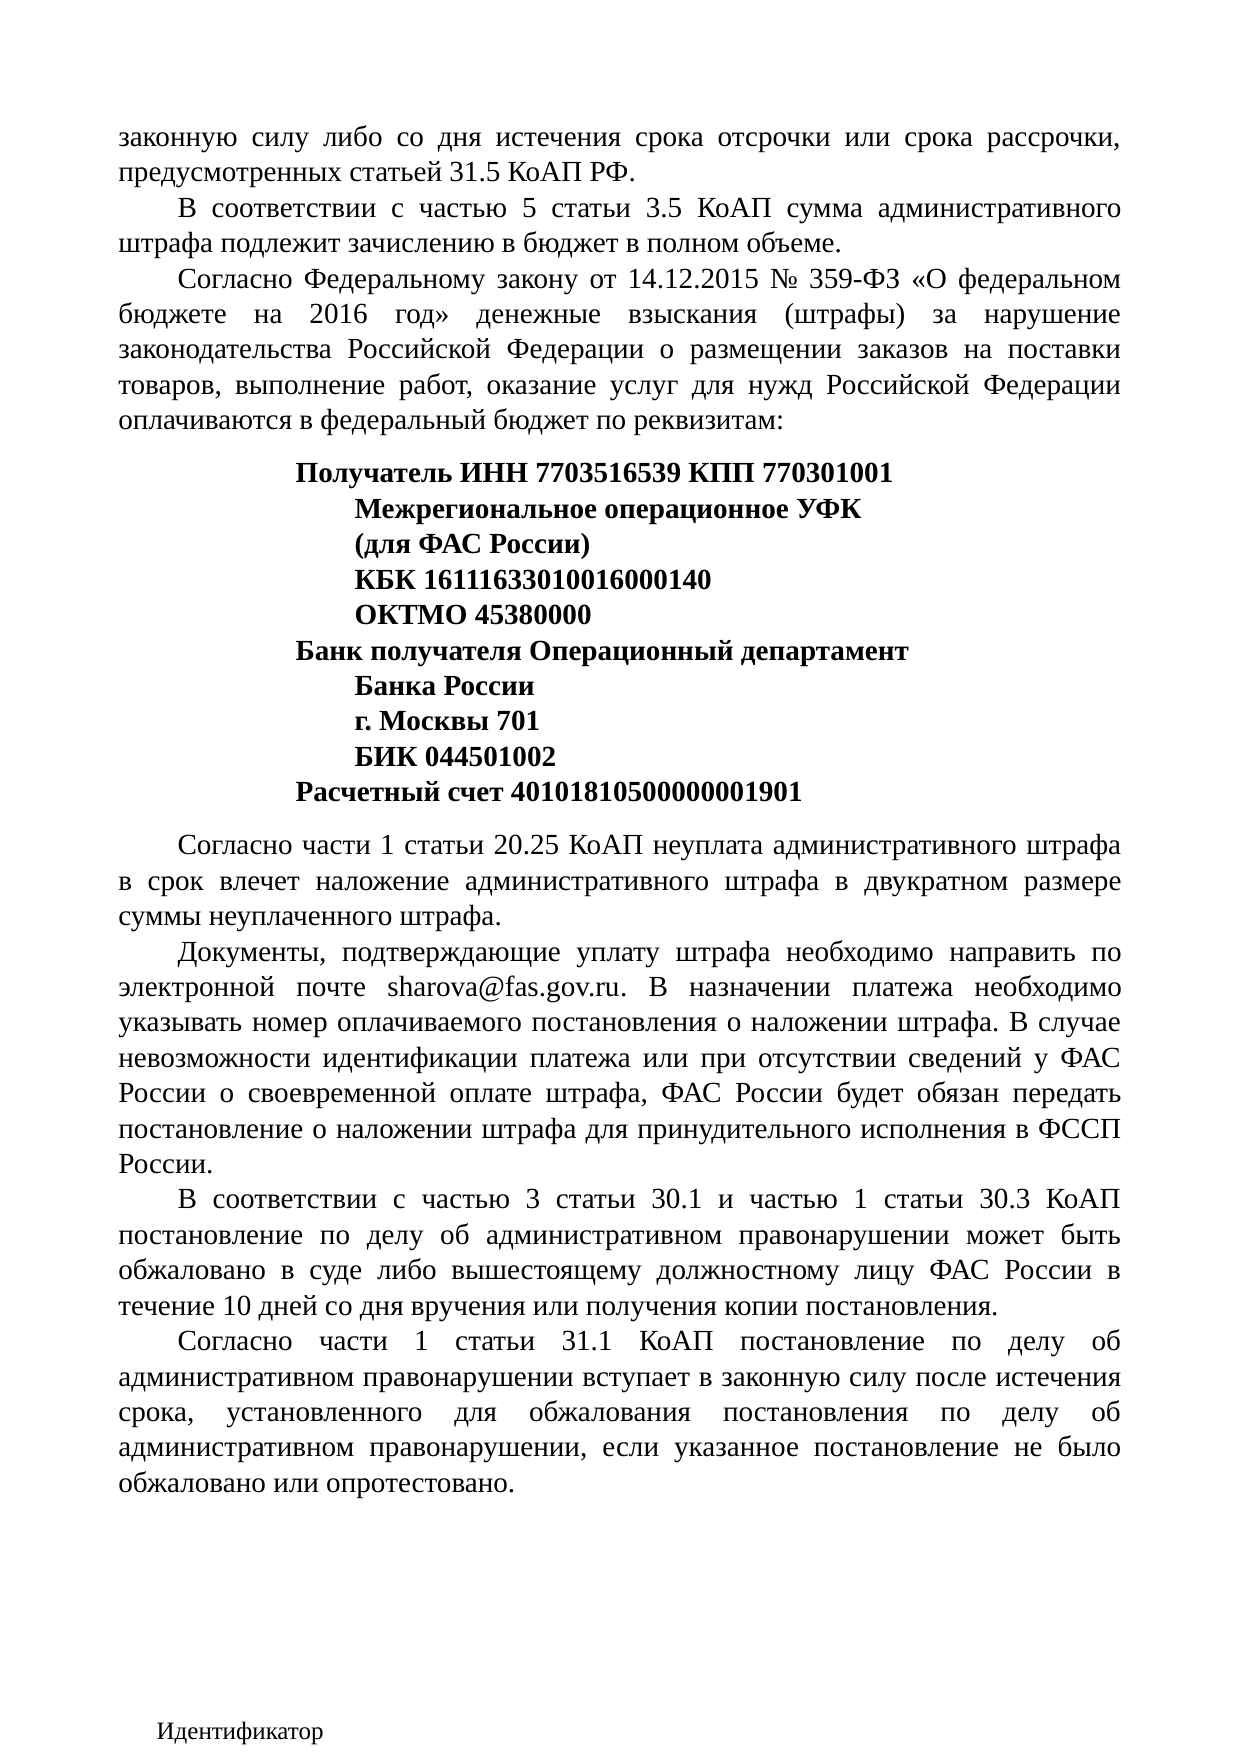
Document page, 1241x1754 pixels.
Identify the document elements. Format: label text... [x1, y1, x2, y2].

text Согласно Федеральному закону от 14.12.2015 № 359-ФЗ «О федеральном бюджете на 2016 год» денежные взыскания (штрафы) за нарушение законодательства Российской Федерации о размещении заказов на поставки товаров, выполнение работ, оказание услуг для нужд Российской Федерации оплачиваются в федеральный бюджет по реквизитам: [118, 260, 1122, 437]
text законную силу либо со дня истечения срока отсрочки или срока рассрочки, предусмотренных статьей 31.5 КоАП РФ. [118, 118, 1122, 189]
text Согласно части 1 статьи 31.1 КоАП постановление по делу об административном правонарушении вступает в законную силу после истечения срока, установленного для обжалования постановления по делу об административном правонарушении, если указанное постановление не было обжаловано или опротестовано. [118, 1322, 1122, 1499]
text Согласно части 1 статьи 20.25 КоАП неуплата административного штрафа в срок влечет наложение административного штрафа в двукратном размере суммы неуплаченного штрафа. [118, 826, 1122, 933]
text Банка России [354, 667, 1122, 702]
text ОКТМО 45380000 [354, 596, 1122, 632]
text Межрегиональное операционное УФК [354, 490, 1122, 525]
text Банк получателя Операционный департамент [295, 632, 1122, 667]
text Расчетный счет 40101810500000001901 [295, 773, 1122, 809]
text БИК 044501002 [354, 738, 1122, 773]
text В соответствии с частью 3 статьи 30.1 и частью 1 статьи 30.3 КоАП постановление по делу об административном правонарушении может быть обжаловано в суде либо вышестоящему должностному лицу ФАС России в течение 10 дней со дня вручения или получения копии постановления. [118, 1181, 1122, 1322]
text Документы, подтверждающие уплату штрафа необходимо направить по электронной почте sharova@fas.gov.ru. В назначении платежа необходимо указывать номер оплачиваемого постановления о наложении штрафа. В случае невозможности идентификации платежа или при отсутствии сведений у ФАС России о своевременной оплате штрафа, ФАС России будет обязан передать постановление о наложении штрафа для принудительного исполнения в ФССП России. [118, 933, 1122, 1181]
text В соответствии с частью 5 статьи 3.5 КоАП сумма административного штрафа подлежит зачислению в бюджет в полном объеме. [118, 189, 1122, 260]
text (для ФАС России) [354, 525, 1122, 561]
text Получатель ИНН 7703516539 КПП 770301001 [295, 454, 1122, 490]
text г. Москвы 701 [354, 702, 1122, 738]
text КБК 16111633010016000140 [354, 561, 1122, 596]
